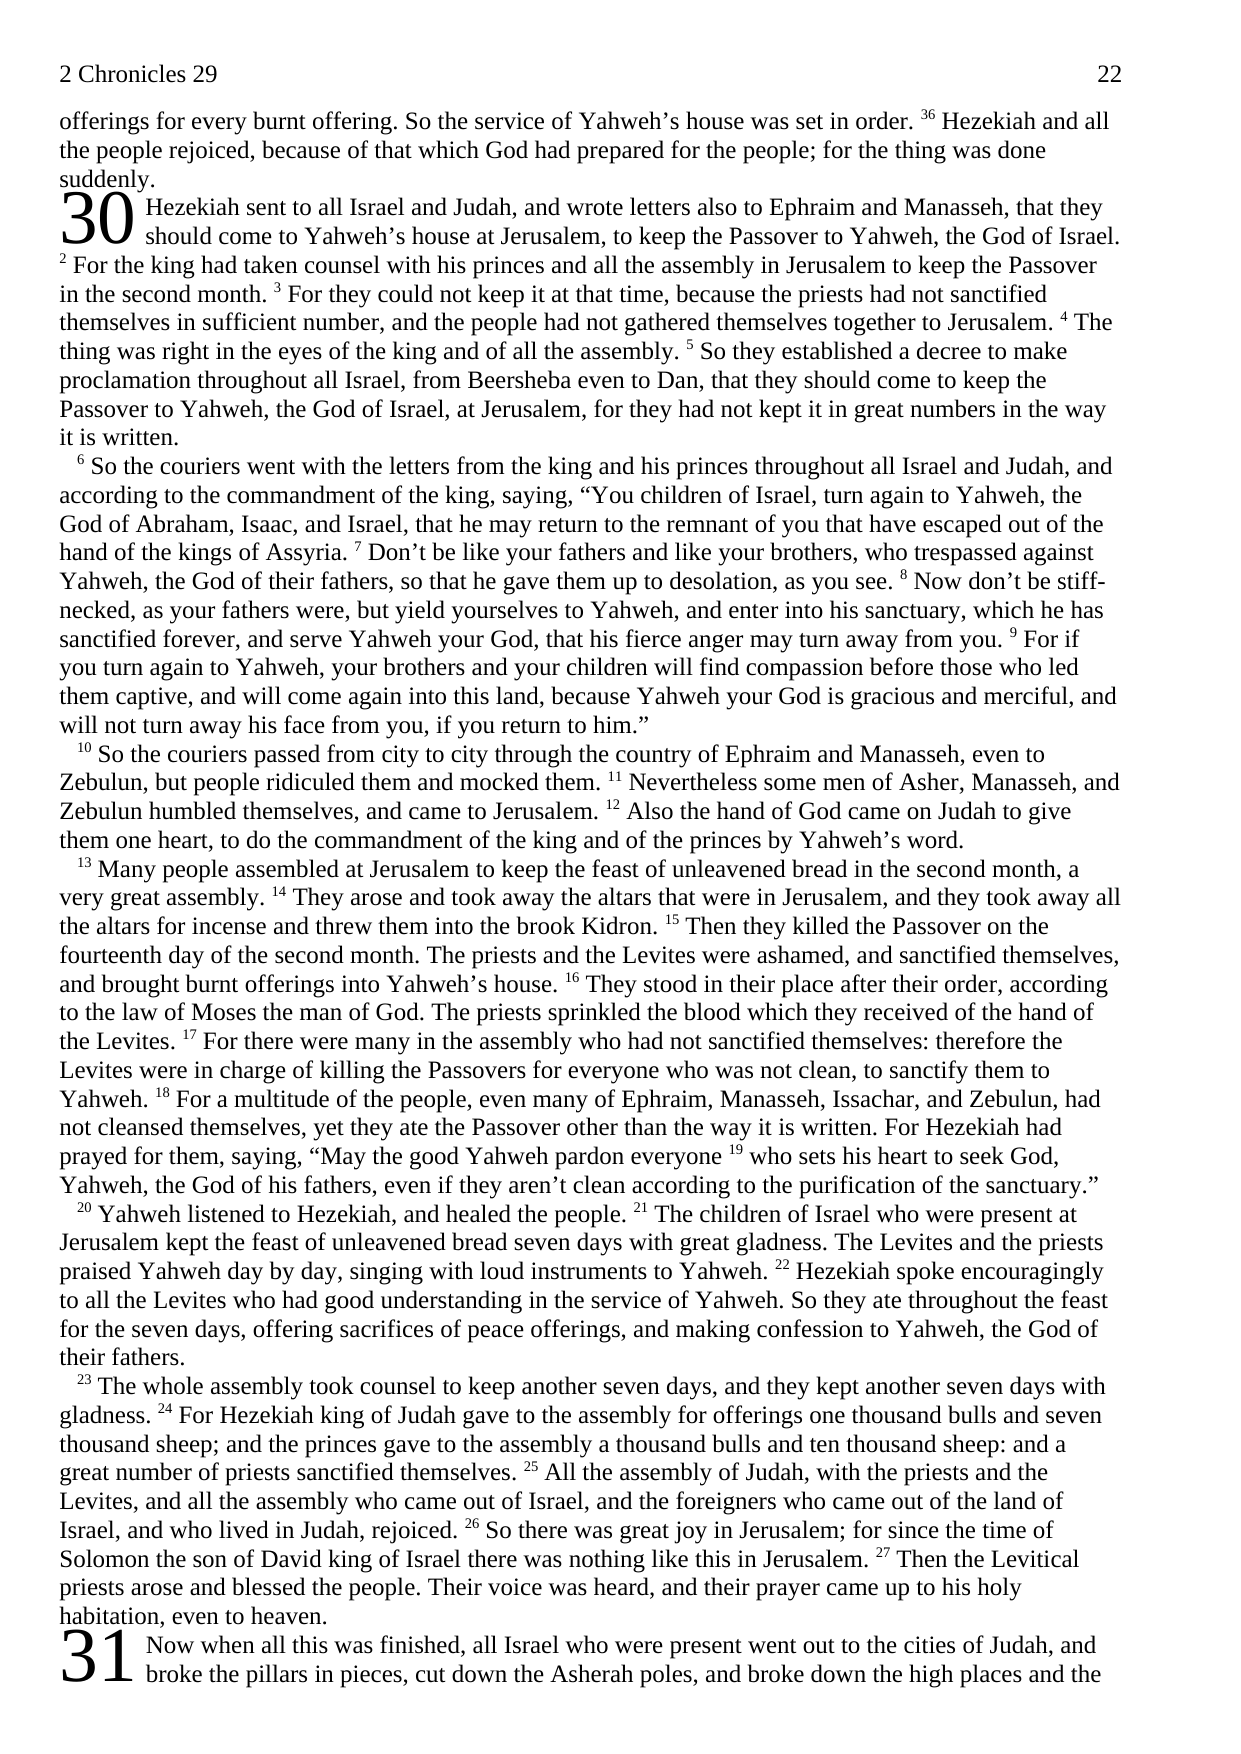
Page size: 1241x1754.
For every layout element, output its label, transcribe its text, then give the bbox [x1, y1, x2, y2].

text 23 The whole assembly took counsel to keep another seven days, and they kept another seven days with gladness. 24 For Hezekiah king of Judah gave to the assembly for offerings one thousand bulls and seven thousand sheep; and the princes gave to the assembly a thousand bulls and ten thousand sheep: and a great number of priests sanctified themselves. 25 All the assembly of Judah, with the priests and the Levites, and all the assembly who came out of Israel, and the foreigners who came out of the land of Israel, and who lived in Judah, rejoiced. 26 So there was great joy in Jerusalem; for since the time of Solomon the son of David king of Israel there was nothing like this in Jerusalem. 27 Then the Levitical priests arose and blessed the people. Their voice was heard, and their prayer came up to his holy habitation, even to heaven. [59, 1371, 1122, 1630]
text 20 Yahweh listened to Hezekiah, and healed the people. 21 The children of Israel who were present at Jerusalem kept the feast of unleavened bread seven days with great gladness. The Levites and the priests praised Yahweh day by day, singing with loud instruments to Yahweh. 22 Hezekiah spoke encouragingly to all the Levites who had good understanding in the service of Yahweh. So they ate throughout the feast for the seven days, offering sacrifices of peace offerings, and making confession to Yahweh, the God of their fathers. [59, 1199, 1122, 1371]
text 10 So the couriers passed from city to city through the country of Ephraim and Manasseh, even to Zebulun, but people ridiculed them and mocked them. 11 Nevertheless some men of Asher, Manasseh, and Zebulun humbled themselves, and came to Jerusalem. 12 Also the hand of God came on Judah to give them one heart, to do the commandment of the king and of the princes by Yahweh’s word. [59, 739, 1122, 854]
text 6 So the couriers went with the letters from the king and his princes throughout all Israel and Judah, and according to the commandment of the king, saying, “You children of Israel, turn again to Yahweh, the God of Abraham, Isaac, and Israel, that he may return to the remnant of you that have escaped out of the hand of the kings of Assyria. 7 Don’t be like your fathers and like your brothers, who trespassed against Yahweh, the God of their fathers, so that he gave them up to desolation, as you see. 8 Now don’t be stiff-necked, as your fathers were, but yield yourselves to Yahweh, and enter into his sanctuary, which he has sanctified forever, and serve Yahweh your God, that his fierce anger may turn away from you. 9 For if you turn again to Yahweh, your brothers and your children will find compassion before those who led them captive, and will come again into this land, because Yahweh your God is gracious and merciful, and will not turn away his face from you, if you return to him.” [59, 451, 1122, 739]
text offerings for every burnt offering. So the service of Yahweh’s house was set in order. 36 Hezekiah and all the people rejoiced, because of that which God had prepared for the people; for the thing was done suddenly. [59, 106, 1122, 192]
text 30Hezekiah sent to all Israel and Judah, and wrote letters also to Ephraim and Manasseh, that they should come to Yahweh’s house at Jerusalem, to keep the Passover to Yahweh, the God of Israel. 2 For the king had taken counsel with his princes and all the assembly in Jerusalem to keep the Passover in the second month. 3 For they could not keep it at that time, because the priests had not sanctified themselves in sufficient number, and the people had not gathered themselves together to Jerusalem. 4 The thing was right in the eyes of the king and of all the assembly. 5 So they established a decree to make proclamation throughout all Israel, from Beersheba even to Dan, that they should come to keep the Passover to Yahweh, the God of Israel, at Jerusalem, for they had not kept it in great numbers in the way it is written. [59, 192, 1122, 451]
text 31Now when all this was finished, all Israel who were present went out to the cities of Judah, and broke the pillars in pieces, cut down the Asherah poles, and broke down the high places and the [59, 1630, 1122, 1687]
text 13 Many people assembled at Jerusalem to keep the feast of unleavened bread in the second month, a very great assembly. 14 They arose and took away the altars that were in Jerusalem, and they took away all the altars for incense and threw them into the brook Kidron. 15 Then they killed the Passover on the fourteenth day of the second month. The priests and the Levites were ashamed, and sanctified themselves, and brought burnt offerings into Yahweh’s house. 16 They stood in their place after their order, according to the law of Moses the man of God. The priests sprinkled the blood which they received of the hand of the Levites. 17 For there were many in the assembly who had not sanctified themselves: therefore the Levites were in charge of killing the Passovers for everyone who was not clean, to sanctify them to Yahweh. 18 For a multitude of the people, even many of Ephraim, Manasseh, Issachar, and Zebulun, had not cleansed themselves, yet they ate the Passover other than the way it is written. For Hezekiah had prayed for them, saying, “May the good Yahweh pardon everyone 19 who sets his heart to seek God, Yahweh, the God of his fathers, even if they aren’t clean according to the purification of the sanctuary.” [59, 854, 1122, 1199]
